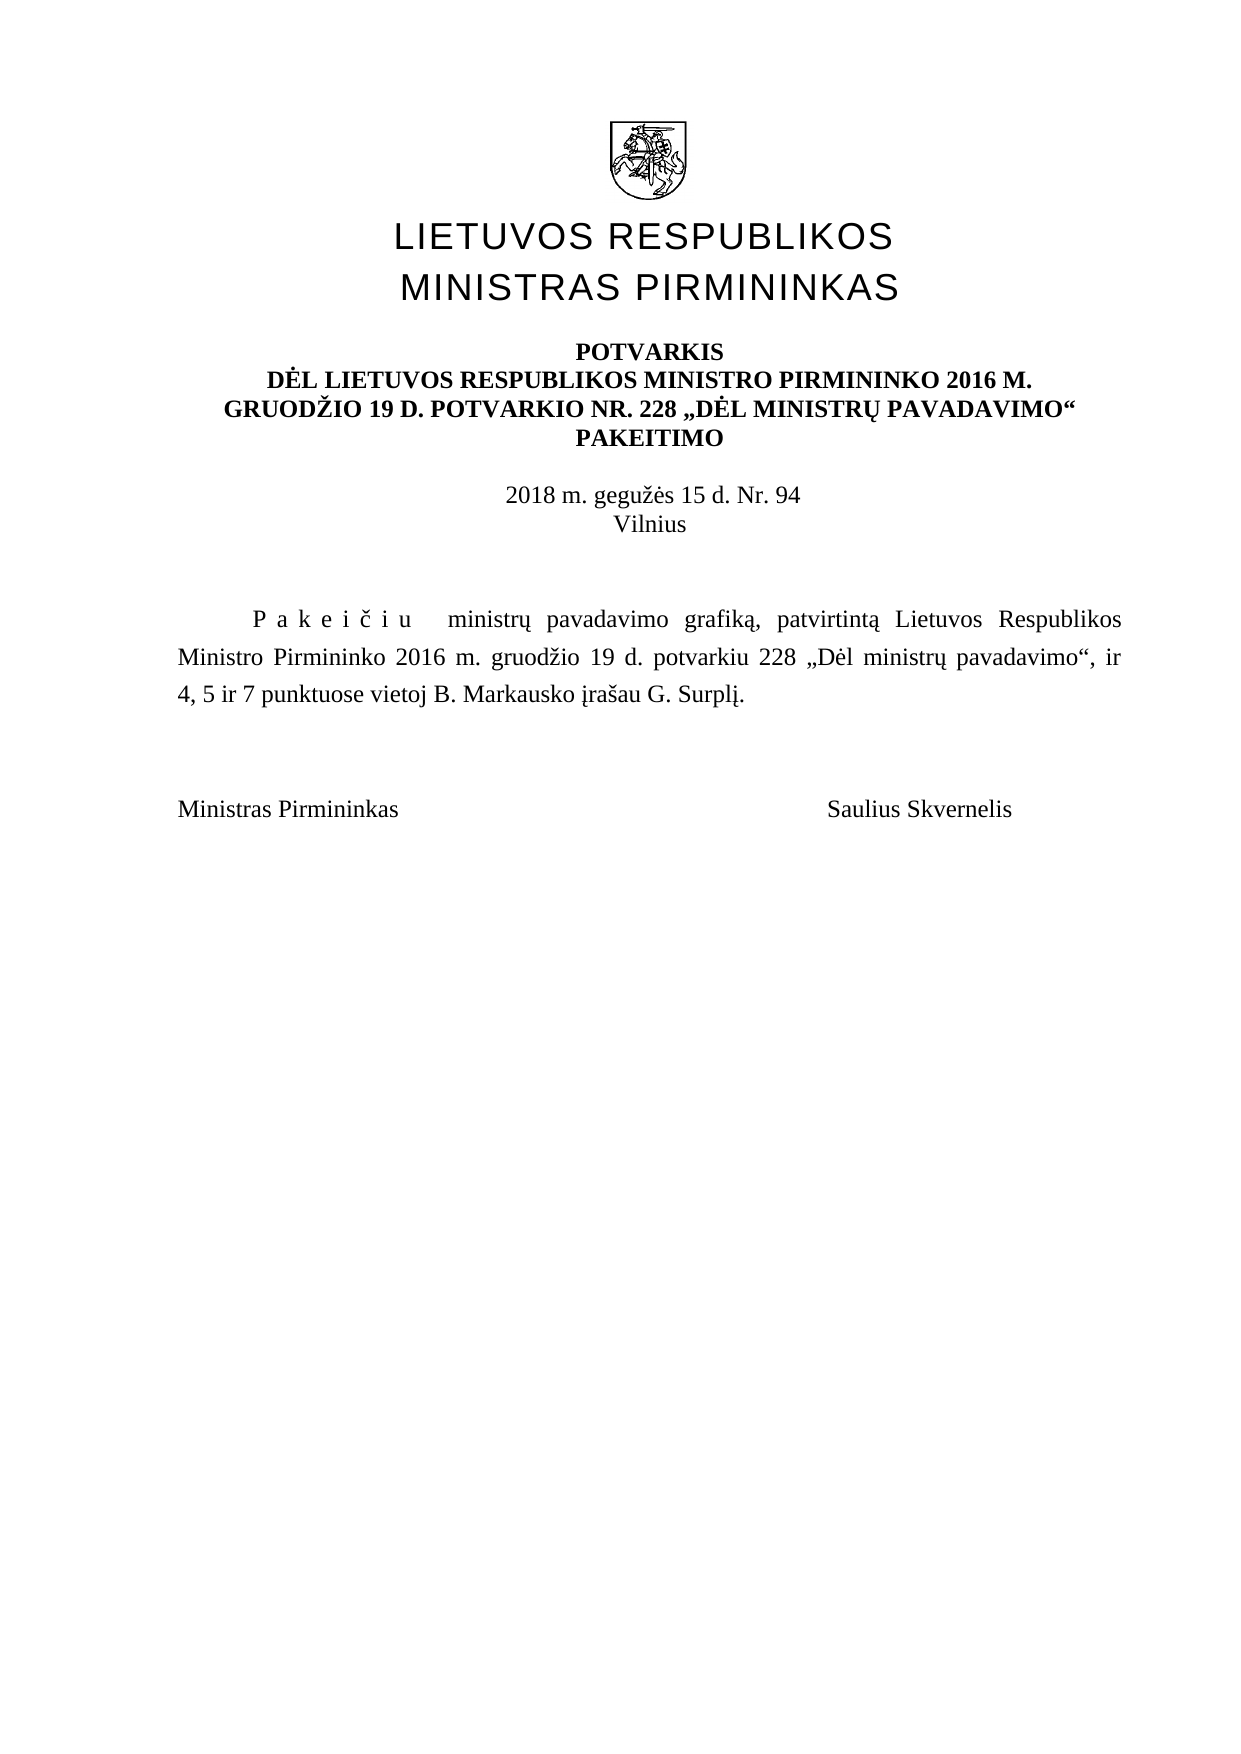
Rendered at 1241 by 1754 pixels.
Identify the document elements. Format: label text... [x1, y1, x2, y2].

text DĖL LIETUVOS RESPUBLIKOS MINISTRO PIRMININKO 2016 M. GRUODŽIO 19 D. POTVARKIO NR. 228 „dĖL MINISTRŲ PAVADAVIMO“ PAKEITIMO [177, 366, 1122, 452]
text MINISTRAS PIRMININKAS [177, 265, 1122, 308]
text Ministras Pirmininkas Saulius Skvernelis [177, 794, 1122, 823]
text Vilnius [177, 509, 1122, 538]
text Pakeičiu ministrų pavadavimo grafiką, patvirtintą Lietuvos Respublikos Ministro Pirmininko 2016 m. gruodžio 19 d. potvarkiu 228 „Dėl ministrų pavadavimo“, ir 4, 5 ir 7 punktuose vietoj B. Markausko įrašau G. Surplį. [177, 596, 1122, 708]
text LIETUVOS RESPUBLIKOS [177, 214, 1122, 258]
text 2018 m. gegužės 15 d. Nr. 94 [177, 481, 1122, 509]
text POTVARKIS [177, 337, 1122, 366]
